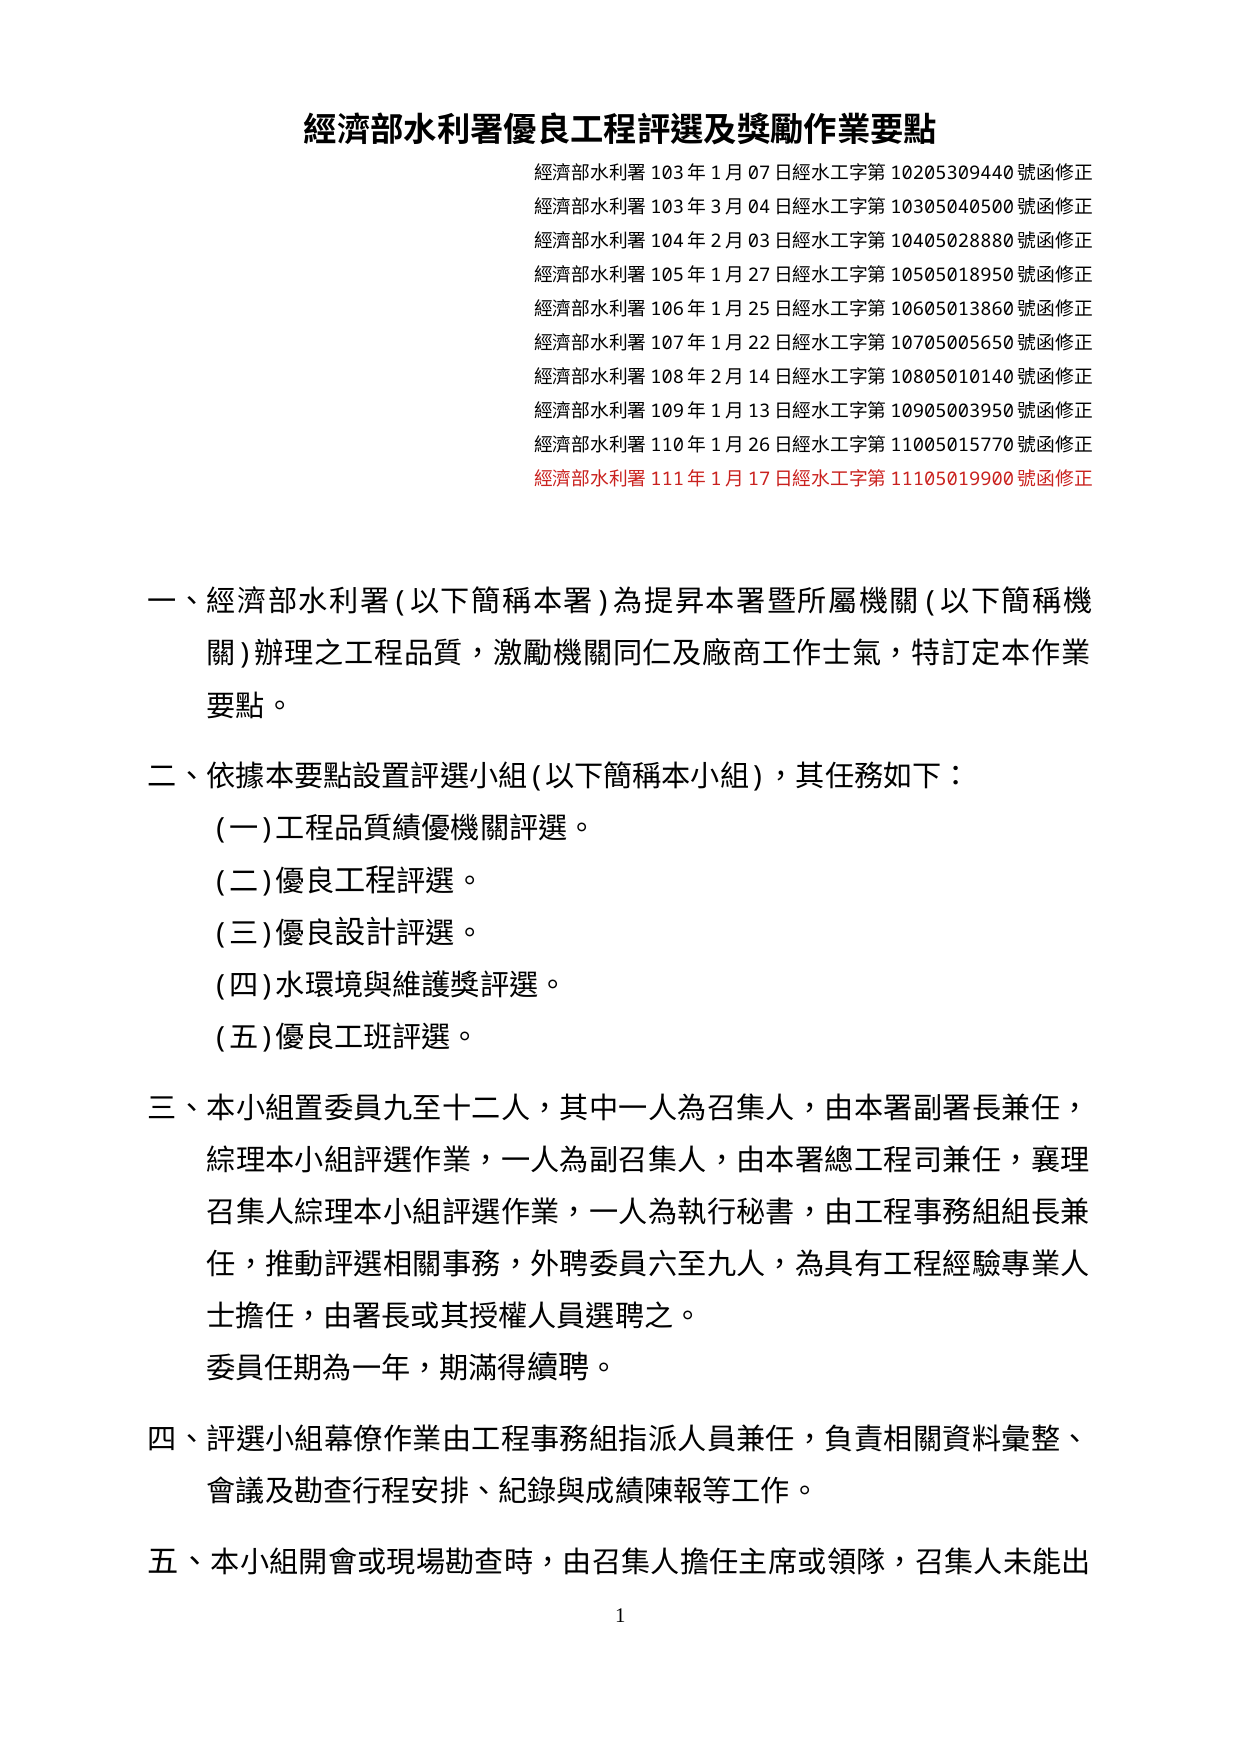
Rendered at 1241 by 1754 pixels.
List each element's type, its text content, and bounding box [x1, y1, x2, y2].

text (二)優良工程評選。 [211, 849, 1092, 901]
text 經濟部水利署107年1月22日經水工字第10705005650號函修正 [148, 328, 1092, 355]
text 經濟部水利署108年2月14日經水工字第10805010140號函修正 [148, 362, 1092, 389]
text (一)工程品質績優機關評選。 [211, 797, 1092, 849]
text 經濟部水利署優良工程評選及獎勵作業要點 [148, 96, 1092, 158]
text (三)優良設計評選。 [211, 901, 1092, 953]
text 經濟部水利署110年1月26日經水工字第11005015770號函修正 [148, 430, 1092, 457]
text 經濟部水利署106年1月25日經水工字第10605013860號函修正 [148, 294, 1092, 321]
text 經濟部水利署103年3月04日經水工字第10305040500號函修正 [148, 192, 1092, 219]
text 經濟部水利署111年1月17日經水工字第11105019900號函修正 [148, 464, 1092, 491]
text 經濟部水利署109年1月13日經水工字第10905003950號函修正 [148, 396, 1092, 423]
text 一、 經濟部水利署(以下簡稱本署)為提昇本署暨所屬機關(以下簡稱機關)辦理之工程品質，激勵機關同仁及廠商工作士氣，特訂定本作業要點。 [148, 570, 1092, 726]
text (五)優良工班評選。 [211, 1006, 1092, 1058]
text 經濟部水利署103年1月07日經水工字第10205309440號函修正 [148, 158, 1092, 185]
text 經濟部水利署104年2月03日經水工字第10405028880號函修正 [148, 226, 1092, 253]
text 二、 依據本要點設置評選小組(以下簡稱本小組)，其任務如下： [148, 745, 1092, 797]
text (四)水環境與維護獎評選。 [211, 953, 1092, 1006]
text 五、 本小組開會或現場勘查時，由召集人擔任主席或領隊，召集人未能出 [148, 1531, 1092, 1583]
text 經濟部水利署105年1月27日經水工字第10505018950號函修正 [148, 260, 1092, 287]
text 三、 本小組置委員九至十二人，其中一人為召集人，由本署副署長兼任，綜理本小組評選作業，一人為副召集人，由本署總工程司兼任，襄理召集人綜理本小組評選作業，一人為執行秘書，由工程事務組組長兼任，推動評選相關事務，外聘委員六至九人，為具有工程經驗專業人士擔任，由署長或其授權人員選聘之。 [148, 1076, 1092, 1337]
text 委員任期為一年，期滿得續聘。 [206, 1337, 1092, 1389]
text 四、 評選小組幕僚作業由工程事務組指派人員兼任，負責相關資料彙整、會議及勘查行程安排、紀錄與成績陳報等工作。 [148, 1408, 1092, 1512]
